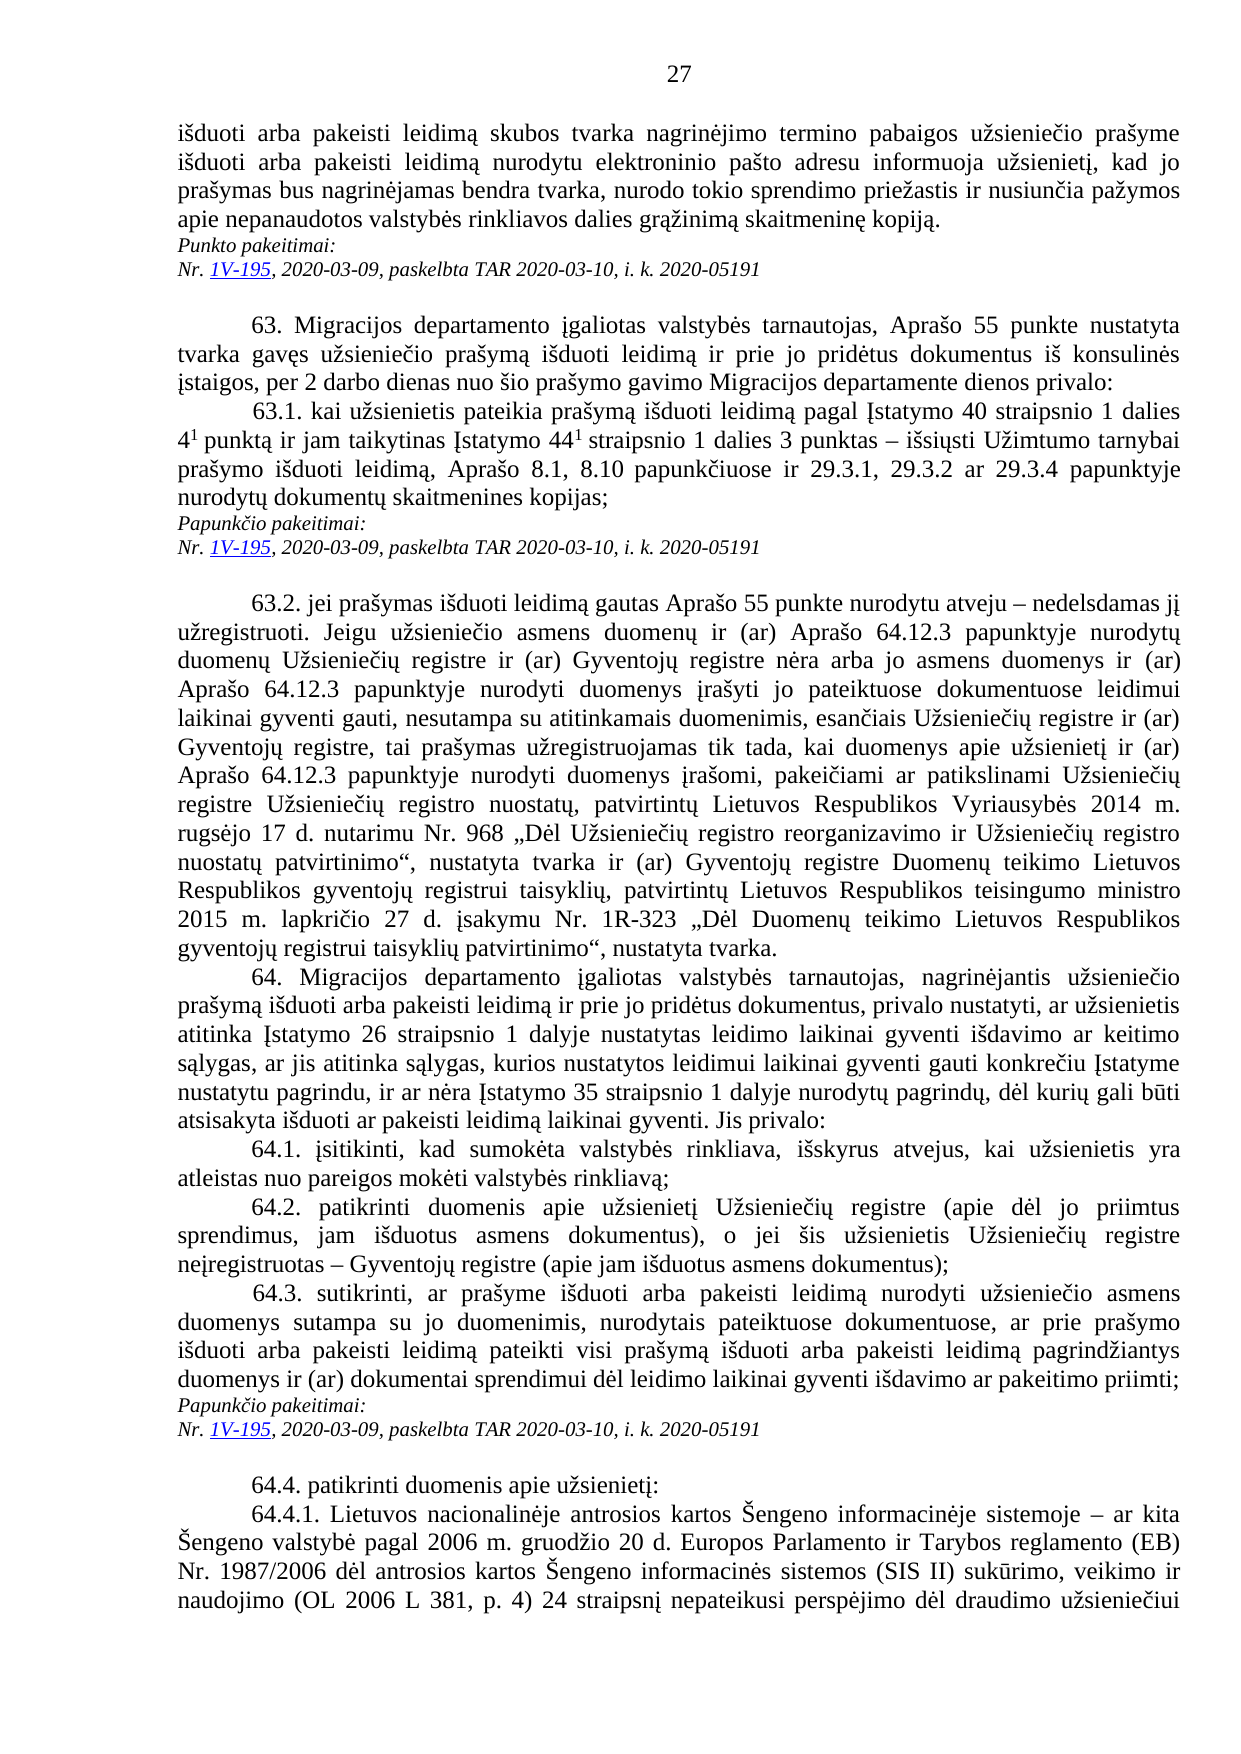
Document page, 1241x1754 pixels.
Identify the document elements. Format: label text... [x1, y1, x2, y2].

text 64. Migracijos departamento įgaliotas valstybės tarnautojas, nagrinėjantis užsieniečio prašymą išduoti arba pakeisti leidimą ir prie jo pridėtus dokumentus, privalo nustatyti, ar užsienietis atitinka Įstatymo 26 straipsnio 1 dalyje nustatytas leidimo laikinai gyventi išdavimo ar keitimo sąlygas, ar jis atitinka sąlygas, kurios nustatytos leidimui laikinai gyventi gauti konkrečiu Įstatyme nustatytu pagrindu, ir ar nėra Įstatymo 35 straipsnio 1 dalyje nurodytų pagrindų, dėl kurių gali būti atsisakyta išduoti ar pakeisti leidimą laikinai gyventi. Jis privalo: [177, 962, 1181, 1134]
text 64.4.1. Lietuvos nacionalinėje antrosios kartos Šengeno informacinėje sistemoje – ar kita Šengeno valstybė pagal 2006 m. gruodžio 20 d. Europos Parlamento ir Tarybos reglamento (EB) Nr. 1987/2006 dėl antrosios kartos Šengeno informacinės sistemos (SIS II) sukūrimo, veikimo ir naudojimo (OL 2006 L 381, p. 4) 24 straipsnį nepateikusi perspėjimo dėl draudimo užsieniečiui [177, 1499, 1181, 1614]
text Papunkčio pakeitimai: [177, 511, 1181, 535]
text 64.2. patikrinti duomenis apie užsienietį Užsieniečių registre (apie dėl jo priimtus sprendimus, jam išduotus asmens dokumentus), o jei šis užsienietis Užsieniečių registre neįregistruotas – Gyventojų registre (apie jam išduotus asmens dokumentus); [177, 1192, 1181, 1278]
text 64.1. įsitikinti, kad sumokėta valstybės rinkliava, išskyrus atvejus, kai užsienietis yra atleistas nuo pareigos mokėti valstybės rinkliavą; [177, 1134, 1181, 1192]
text Papunkčio pakeitimai: [177, 1393, 1181, 1417]
text Nr. 1V-195, 2020-03-09, paskelbta TAR 2020-03-10, i. k. 2020-05191 [177, 535, 1181, 559]
text 63.1. kai užsienietis pateikia prašymą išduoti leidimą pagal Įstatymo 40 straipsnio 1 dalies 41 punktą ir jam taikytinas Įstatymo 441 straipsnio 1 dalies 3 punktas – išsiųsti Užimtumo tarnybai prašymo išduoti leidimą, Aprašo 8.1, 8.10 papunkčiuose ir 29.3.1, 29.3.2 ar 29.3.4 papunktyje nurodytų dokumentų skaitmenines kopijas; [177, 396, 1181, 511]
text 63. Migracijos departamento įgaliotas valstybės tarnautojas, Aprašo 55 punkte nustatyta tvarka gavęs užsieniečio prašymą išduoti leidimą ir prie jo pridėtus dokumentus iš konsulinės įstaigos, per 2 darbo dienas nuo šio prašymo gavimo Migracijos departamente dienos privalo: [177, 310, 1181, 396]
text Nr. 1V-195, 2020-03-09, paskelbta TAR 2020-03-10, i. k. 2020-05191 [177, 1417, 1181, 1441]
text 64.4. patikrinti duomenis apie užsienietį: [177, 1470, 1181, 1499]
text 64.3. sutikrinti, ar prašyme išduoti arba pakeisti leidimą nurodyti užsieniečio asmens duomenys sutampa su jo duomenimis, nurodytais pateiktuose dokumentuose, ar prie prašymo išduoti arba pakeisti leidimą pateikti visi prašymą išduoti arba pakeisti leidimą pagrindžiantys duomenys ir (ar) dokumentai sprendimui dėl leidimo laikinai gyventi išdavimo ar pakeitimo priimti; [177, 1278, 1181, 1393]
text 63.2. jei prašymas išduoti leidimą gautas Aprašo 55 punkte nurodytu atveju – nedelsdamas jį užregistruoti. Jeigu užsieniečio asmens duomenų ir (ar) Aprašo 64.12.3 papunktyje nurodytų duomenų Užsieniečių registre ir (ar) Gyventojų registre nėra arba jo asmens duomenys ir (ar) Aprašo 64.12.3 papunktyje nurodyti duomenys įrašyti jo pateiktuose dokumentuose leidimui laikinai gyventi gauti, nesutampa su atitinkamais duomenimis, esančiais Užsieniečių registre ir (ar) Gyventojų registre, tai prašymas užregistruojamas tik tada, kai duomenys apie užsienietį ir (ar) Aprašo 64.12.3 papunktyje nurodyti duomenys įrašomi, pakeičiami ar patikslinami Užsieniečių registre Užsieniečių registro nuostatų, patvirtintų Lietuvos Respublikos Vyriausybės 2014 m. rugsėjo 17 d. nutarimu Nr. 968 „Dėl Užsieniečių registro reorganizavimo ir Užsieniečių registro nuostatų patvirtinimo“, nustatyta tvarka ir (ar) Gyventojų registre Duomenų teikimo Lietuvos Respublikos gyventojų registrui taisyklių, patvirtintų Lietuvos Respublikos teisingumo ministro 2015 m. lapkričio 27 d. įsakymu Nr. 1R-323 „Dėl Duomenų teikimo Lietuvos Respublikos gyventojų registrui taisyklių patvirtinimo“, nustatyta tvarka. [177, 588, 1181, 962]
text Nr. 1V-195, 2020-03-09, paskelbta TAR 2020-03-10, i. k. 2020-05191 [177, 257, 1181, 281]
text Punkto pakeitimai: [177, 233, 1181, 257]
text išduoti arba pakeisti leidimą skubos tvarka nagrinėjimo termino pabaigos užsieniečio prašyme išduoti arba pakeisti leidimą nurodytu elektroninio pašto adresu informuoja užsienietį, kad jo prašymas bus nagrinėjamas bendra tvarka, nurodo tokio sprendimo priežastis ir nusiunčia pažymos apie nepanaudotos valstybės rinkliavos dalies grąžinimą skaitmeninę kopiją. [177, 118, 1181, 233]
